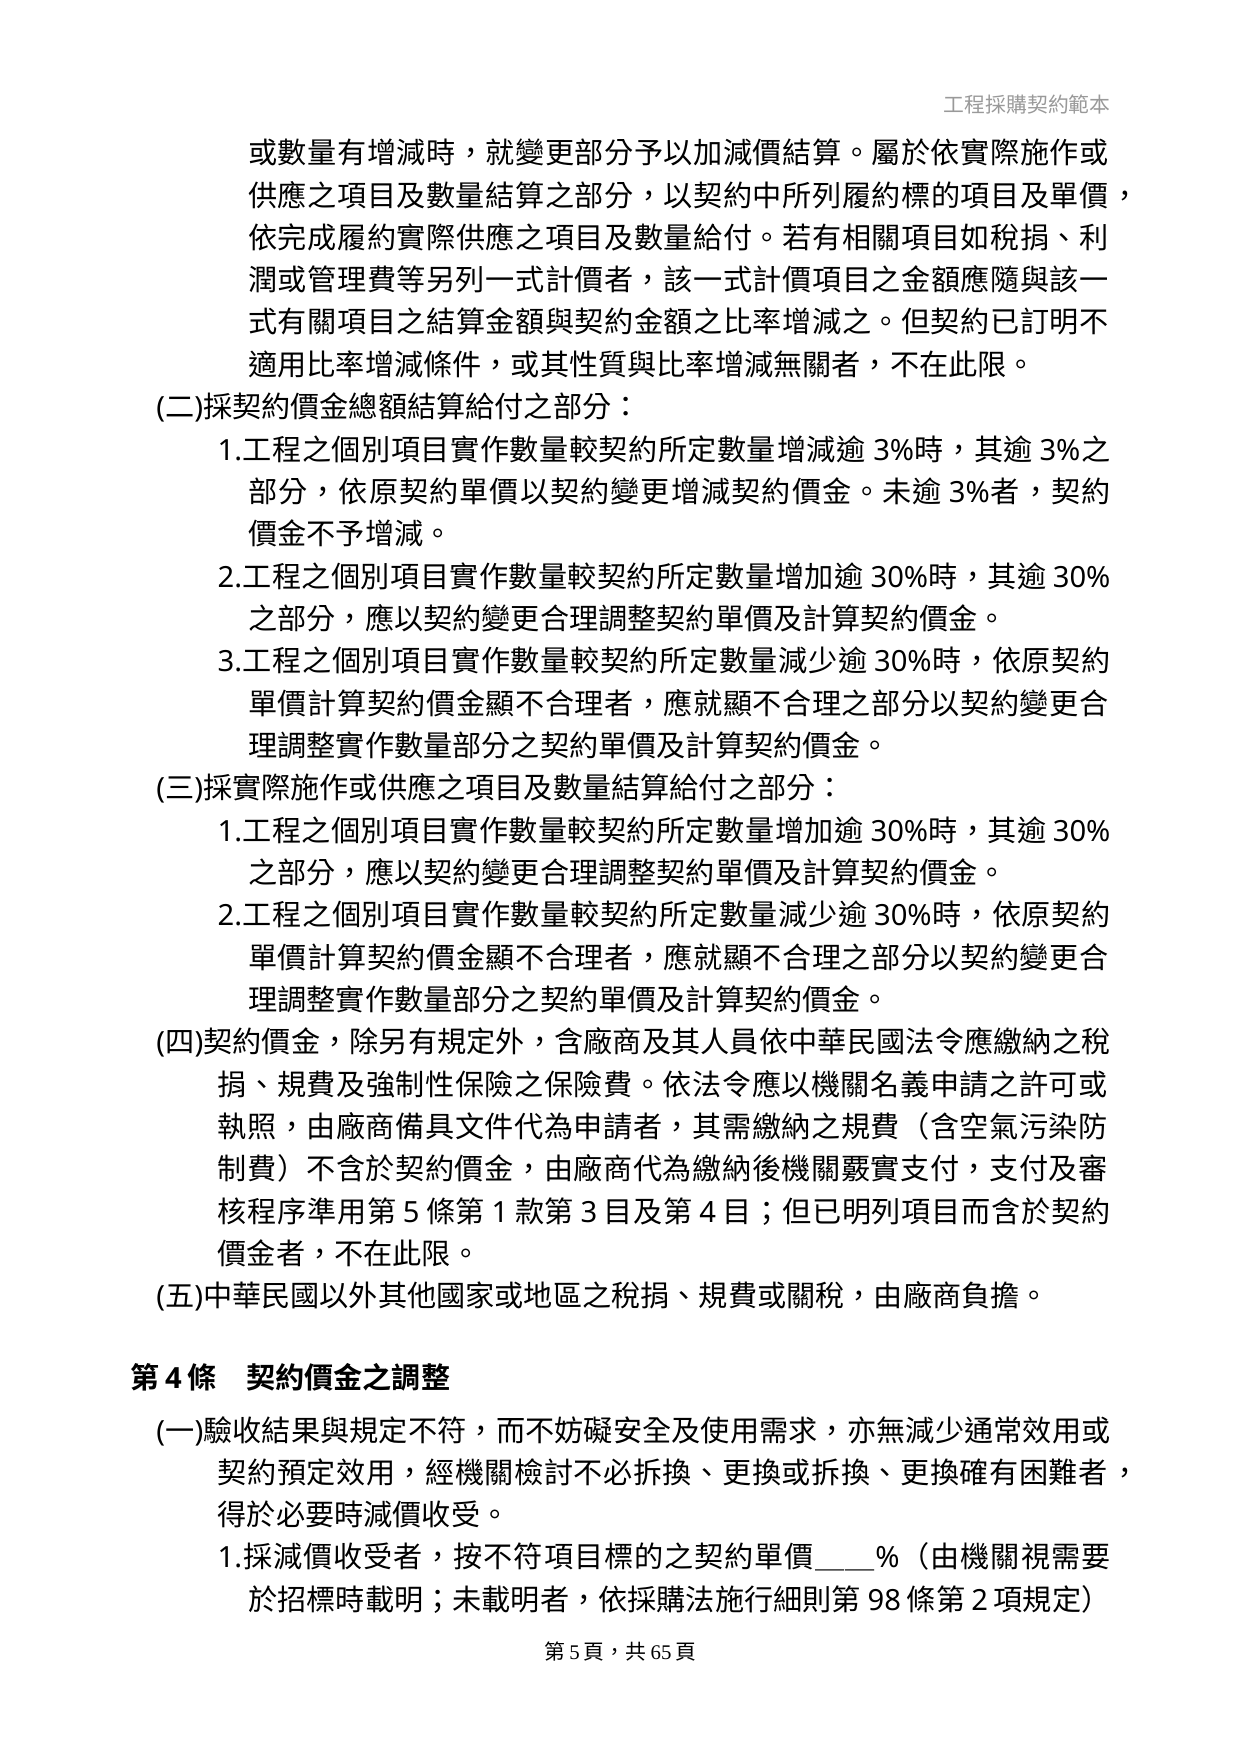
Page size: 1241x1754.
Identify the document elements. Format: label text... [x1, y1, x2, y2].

text 第4條 契約價金之調整 [130, 1355, 1110, 1397]
text □部分依契約價金總額結算，部分依實際施作或供應之項目及數量結算。屬於依契約價金總額結算之部分，因契約變更致履約標的項目或數量有增減時，就變更部分予以加減價結算。屬於依實際施作或供應之項目及數量結算之部分，以契約中所列履約標的項目及單價，依完成履約實際供應之項目及數量給付。若有相關項目如稅捐、利潤或管理費等另列一式計價者，該一式計價項目之金額應隨與該一式有關項目之結算金額與契約金額之比率增減之。但契約已訂明不適用比率增減條件，或其性質與比率增減無關者，不在此限。 [217, 130, 1110, 384]
text 2.工程之個別項目實作數量較契約所定數量減少逾30%時，依原契約單價計算契約價金顯不合理者，應就顯不合理之部分以契約變更合理調整實作數量部分之契約單價及計算契約價金。 [217, 892, 1110, 1019]
text (三)採實際施作或供應之項目及數量結算給付之部分： [156, 765, 1110, 807]
text 2.工程之個別項目實作數量較契約所定數量增加逾30%時，其逾30%之部分，應以契約變更合理調整契約單價及計算契約價金。 [217, 553, 1110, 638]
text 1.工程之個別項目實作數量較契約所定數量增減逾3%時，其逾3%之部分，依原契約單價以契約變更增減契約價金。未逾3%者，契約價金不予增減。 [217, 426, 1110, 553]
text (四)契約價金，除另有規定外，含廠商及其人員依中華民國法令應繳納之稅捐、規費及強制性保險之保險費。依法令應以機關名義申請之許可或執照，由廠商備具文件代為申請者，其需繳納之規費（含空氣污染防制費）不含於契約價金，由廠商代為繳納後機關覈實支付，支付及審核程序準用第5條第1款第3目及第4目；但已明列項目而含於契約價金者，不在此限。 [156, 1019, 1110, 1273]
text (五)中華民國以外其他國家或地區之稅捐、規費或關稅，由廠商負擔。 [156, 1273, 1110, 1315]
text (一)驗收結果與規定不符，而不妨礙安全及使用需求，亦無減少通常效用或契約預定效用，經機關檢討不必拆換、更換或拆換、更換確有困難者，得於必要時減價收受。 [156, 1407, 1110, 1534]
text 1.工程之個別項目實作數量較契約所定數量增加逾30%時，其逾30%之部分，應以契約變更合理調整契約單價及計算契約價金。 [217, 807, 1110, 892]
text 3.工程之個別項目實作數量較契約所定數量減少逾30%時，依原契約單價計算契約價金顯不合理者，應就顯不合理之部分以契約變更合理調整實作數量部分之契約單價及計算契約價金。 [217, 638, 1110, 765]
text 1.採減價收受者，按不符項目標的之契約單價＿＿%（由機關視需要於招標時載明；未載明者，依採購法施行細則第98條第2項規定）與不符數量之乘積減價，並處以減價金額＿＿%（由機關視需要於招標時載明；未載明者為20%）之違約金。但其屬尺寸不符規定者，減價金額得就尺寸差異之比率計算之；屬工料不符規定者，減價金額得按工料差額計算之；非屬尺寸、工料不符規定者，減價金額得就重量、權重等差異之比率計算之。 [217, 1534, 1110, 1619]
text (二)採契約價金總額結算給付之部分： [156, 384, 1110, 426]
